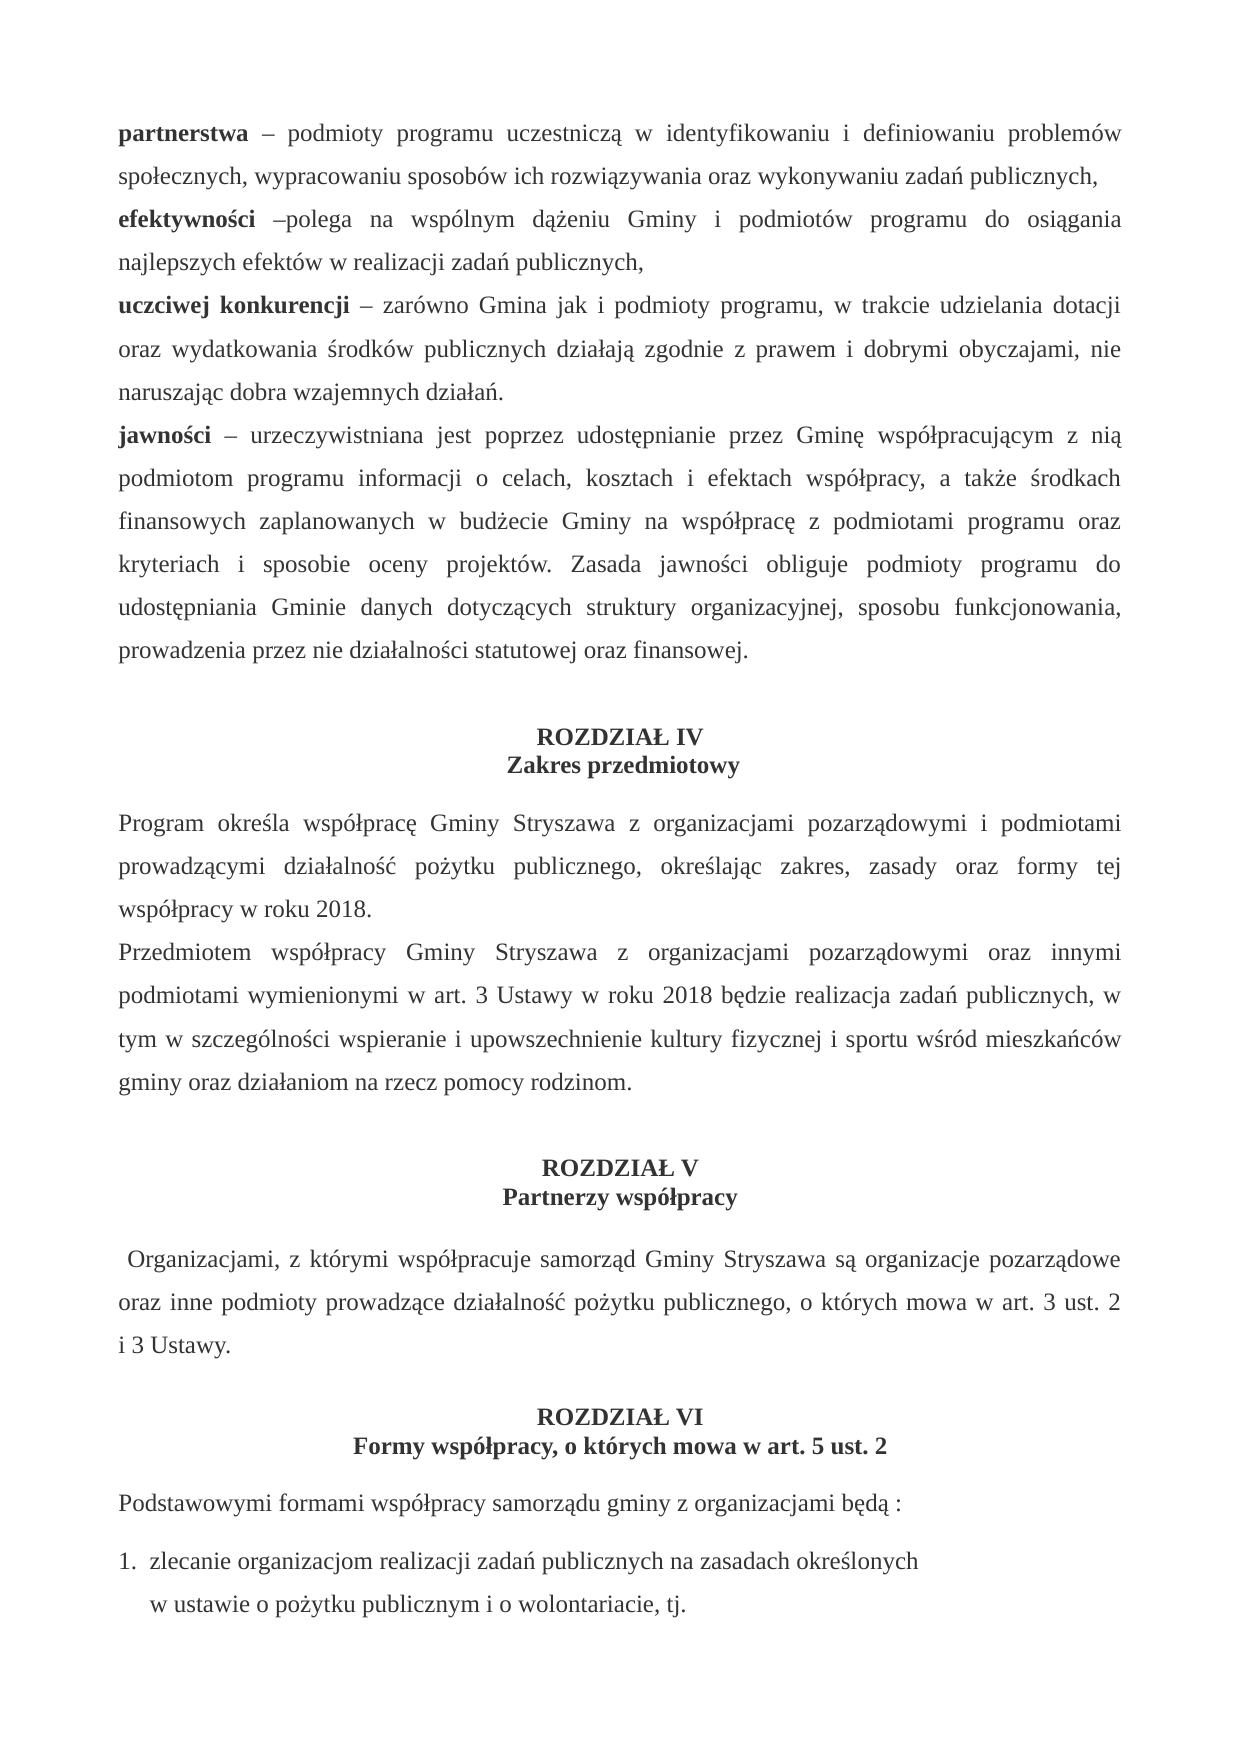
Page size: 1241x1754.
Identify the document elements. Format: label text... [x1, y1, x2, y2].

text Organizacjami, z którymi współpracuje samorząd Gminy Stryszawa są organizacje pozarządowe oraz inne podmioty prowadzące działalność pożytku publicznego, o których mowa w art. 3 ust. 2 i 3 Ustawy. [118, 1244, 1122, 1359]
text Program określa współpracę Gminy Stryszawa z organizacjami pozarządowymi i podmiotami prowadzącymi działalność pożytku publicznego, określając zakres, zasady oraz formy tej współpracy w roku 2018. [118, 808, 1122, 923]
text Przedmiotem współpracy Gminy Stryszawa z organizacjami pozarządowymi oraz innymi podmiotami wymienionymi w art. 3 Ustawy w roku 2018 będzie realizacja zadań publicznych, w tym w szczególności wspieranie i upowszechnienie kultury fizycznej i sportu wśród mieszkańców gminy oraz działaniom na rzecz pomocy rodzinom. [118, 937, 1122, 1096]
text ROZDZIAŁ IV [118, 722, 1122, 751]
text ROZDZIAŁ VI [118, 1402, 1122, 1431]
text Partnerzy współpracy [118, 1182, 1122, 1211]
text Zakres przedmiotowy [118, 751, 1122, 779]
text uczciwej konkurencji – zarówno Gmina jak i podmioty programu, w trakcie udzielania dotacji oraz wydatkowania środków publicznych działają zgodnie z prawem i dobrymi obyczajami, nie naruszając dobra wzajemnych działań. [118, 291, 1122, 406]
text efektywności –polega na wspólnym dążeniu Gminy i podmiotów programu do osiągania najlepszych efektów w realizacji zadań publicznych, [118, 204, 1122, 276]
text w ustawie o pożytku publicznym i o wolontariacie, tj. [118, 1589, 1122, 1618]
text partnerstwa – podmioty programu uczestniczą w identyfikowaniu i definiowaniu problemów społecznych, wypracowaniu sposobów ich rozwiązywania oraz wykonywaniu zadań publicznych, [118, 118, 1122, 190]
text ROZDZIAŁ V [118, 1153, 1122, 1182]
text 1. zlecanie organizacjom realizacji zadań publicznych na zasadach określonych [118, 1546, 1122, 1575]
text Formy współpracy, o których mowa w art. 5 ust. 2 [118, 1431, 1122, 1460]
text jawności – urzeczywistniana jest poprzez udostępnianie przez Gminę współpracującym z nią podmiotom programu informacji o celach, kosztach i efektach współpracy, a także środkach finansowych zaplanowanych w budżecie Gminy na współpracę z podmiotami programu oraz kryteriach i sposobie oceny projektów. Zasada jawności obliguje podmioty programu do udostępniania Gminie danych dotyczących struktury organizacyjnej, sposobu funkcjonowania, prowadzenia przez nie działalności statutowej oraz finansowej. [118, 420, 1122, 664]
text Podstawowymi formami współpracy samorządu gminy z organizacjami będą : [118, 1488, 1122, 1517]
